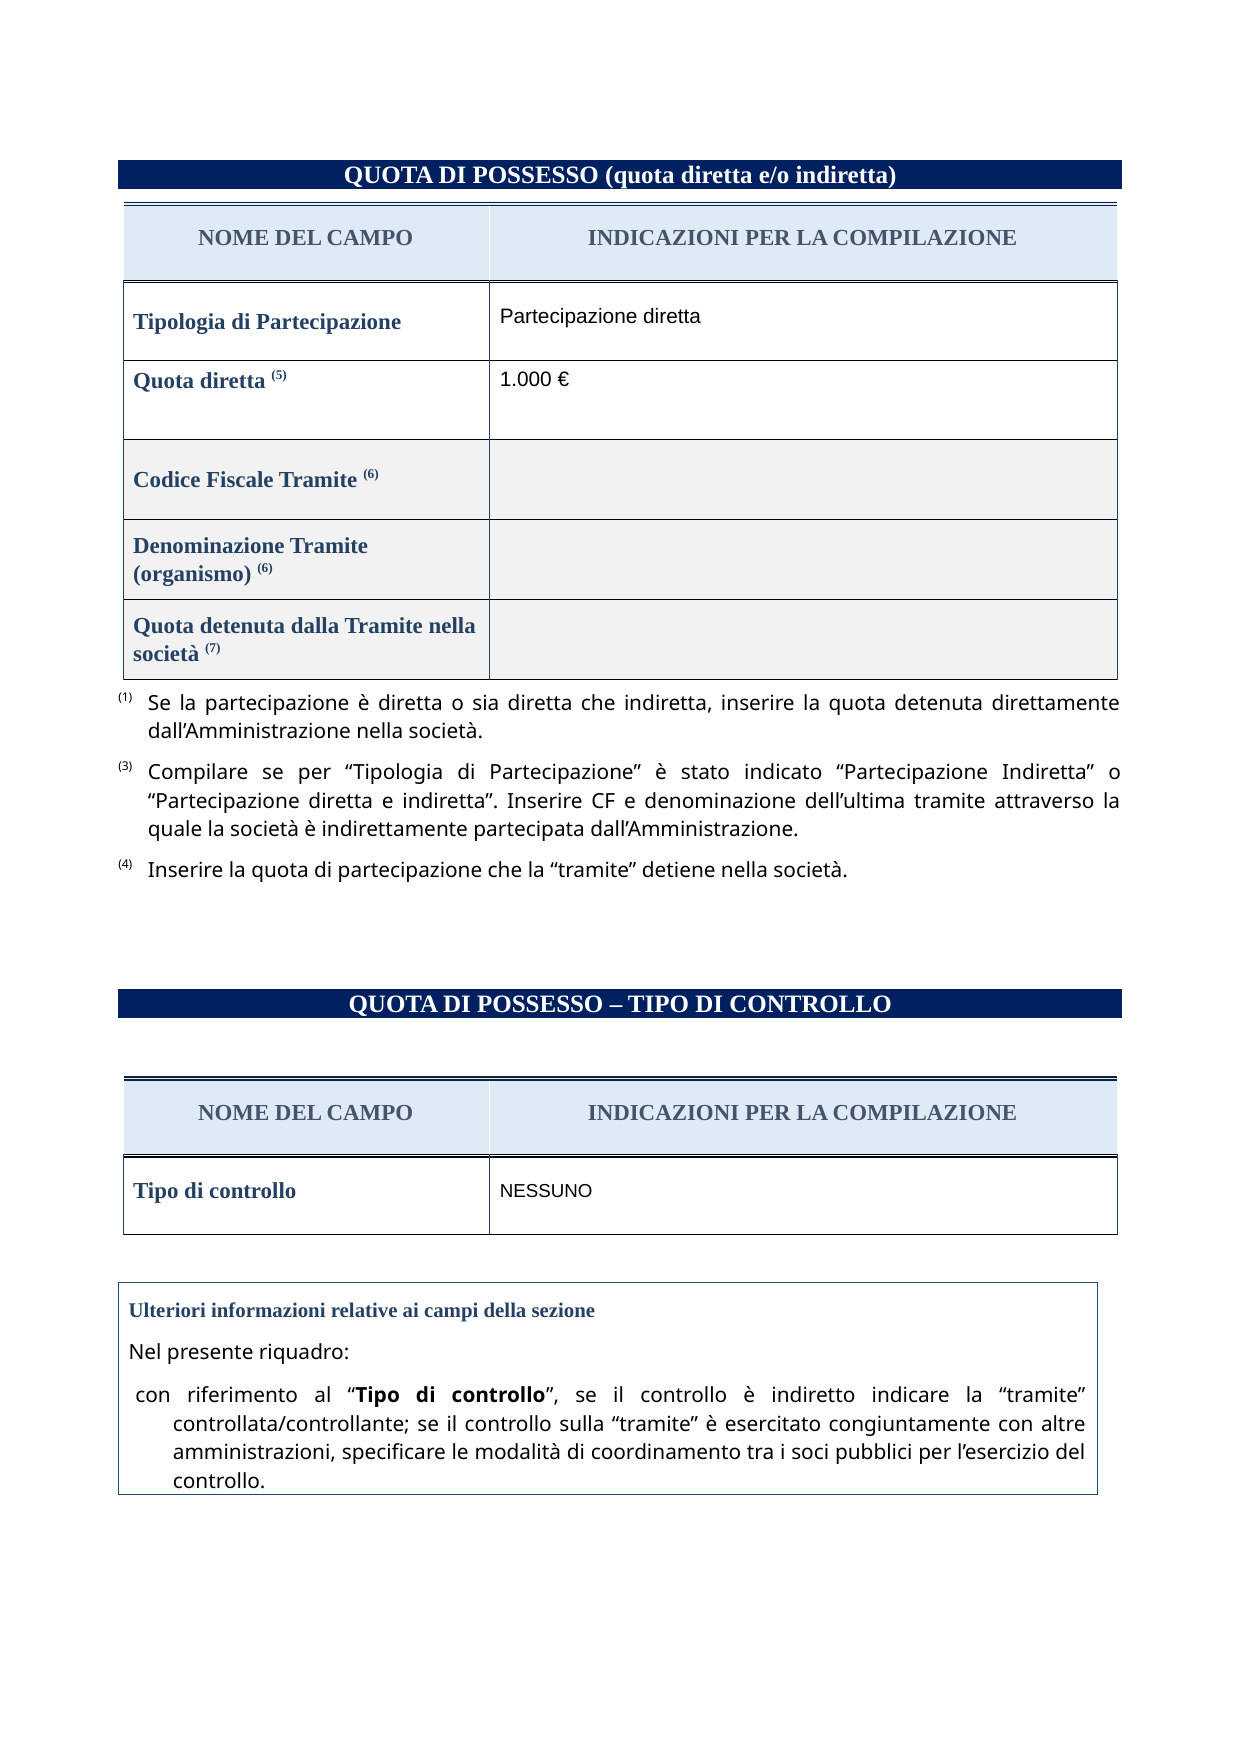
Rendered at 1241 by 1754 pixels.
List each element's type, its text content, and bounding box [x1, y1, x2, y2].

table_header INDICAZIONI PER LA COMPILAZIONE [490, 1081, 1117, 1154]
table_header NOME DEL CAMPO [124, 1081, 489, 1154]
table_cell Codice Fiscale Tramite (6) [124, 440, 489, 519]
table_cell Tipo di controllo [124, 1158, 489, 1234]
table_cell Quota detenuta dalla Tramite nella società (7) [124, 600, 489, 679]
table_cell Partecipazione diretta [490, 283, 1117, 359]
table_cell Tipologia di Partecipazione [124, 283, 489, 359]
text QUOTA DI POSSESSO (quota diretta e/o indiretta) [118, 160, 1122, 189]
text QUOTA DI POSSESSO – TIPO DI CONTROLLO [118, 989, 1122, 1018]
table_header NOME DEL CAMPO [124, 206, 489, 280]
table_cell [490, 440, 1117, 519]
list Se la partecipazione è diretta o sia diretta che indiretta, inserire la quota detenuta direttamente dall’Amministrazione nella società. [118, 688, 1122, 745]
list Compilare se per “Tipologia di Partecipazione” è stato indicato “Partecipazione Indiretta” o “Partecipazione diretta e indiretta”. Inserire CF e denominazione dell’ultima tramite attraverso la quale la società è indirettamente partecipata dall’Amministrazione. [118, 757, 1122, 843]
table_cell Denominazione Tramite (organismo) (6) [124, 520, 489, 599]
list Inserire la quota di partecipazione che la “tramite” detiene nella società. [118, 855, 1122, 884]
table_cell 1.000 € [490, 361, 1117, 439]
table_cell [490, 520, 1117, 599]
table_header Ulteriori informazioni relative ai campi della sezione Nel presente riquadro: con riferimento al “Tipo di controllo”, se il controllo è indiretto indicare la “tramite” controllata/controllante; se il controllo sulla “tramite” è esercitato congiuntamente con altre amministrazioni, specificare le modalità di coordinamento tra i soci pubblici per l’esercizio del controllo. [119, 1283, 1097, 1494]
table_cell [490, 600, 1117, 679]
table_header INDICAZIONI PER LA COMPILAZIONE [490, 206, 1117, 280]
table_cell Quota diretta (5) [124, 361, 489, 439]
table_cell NESSUNO [490, 1158, 1117, 1234]
